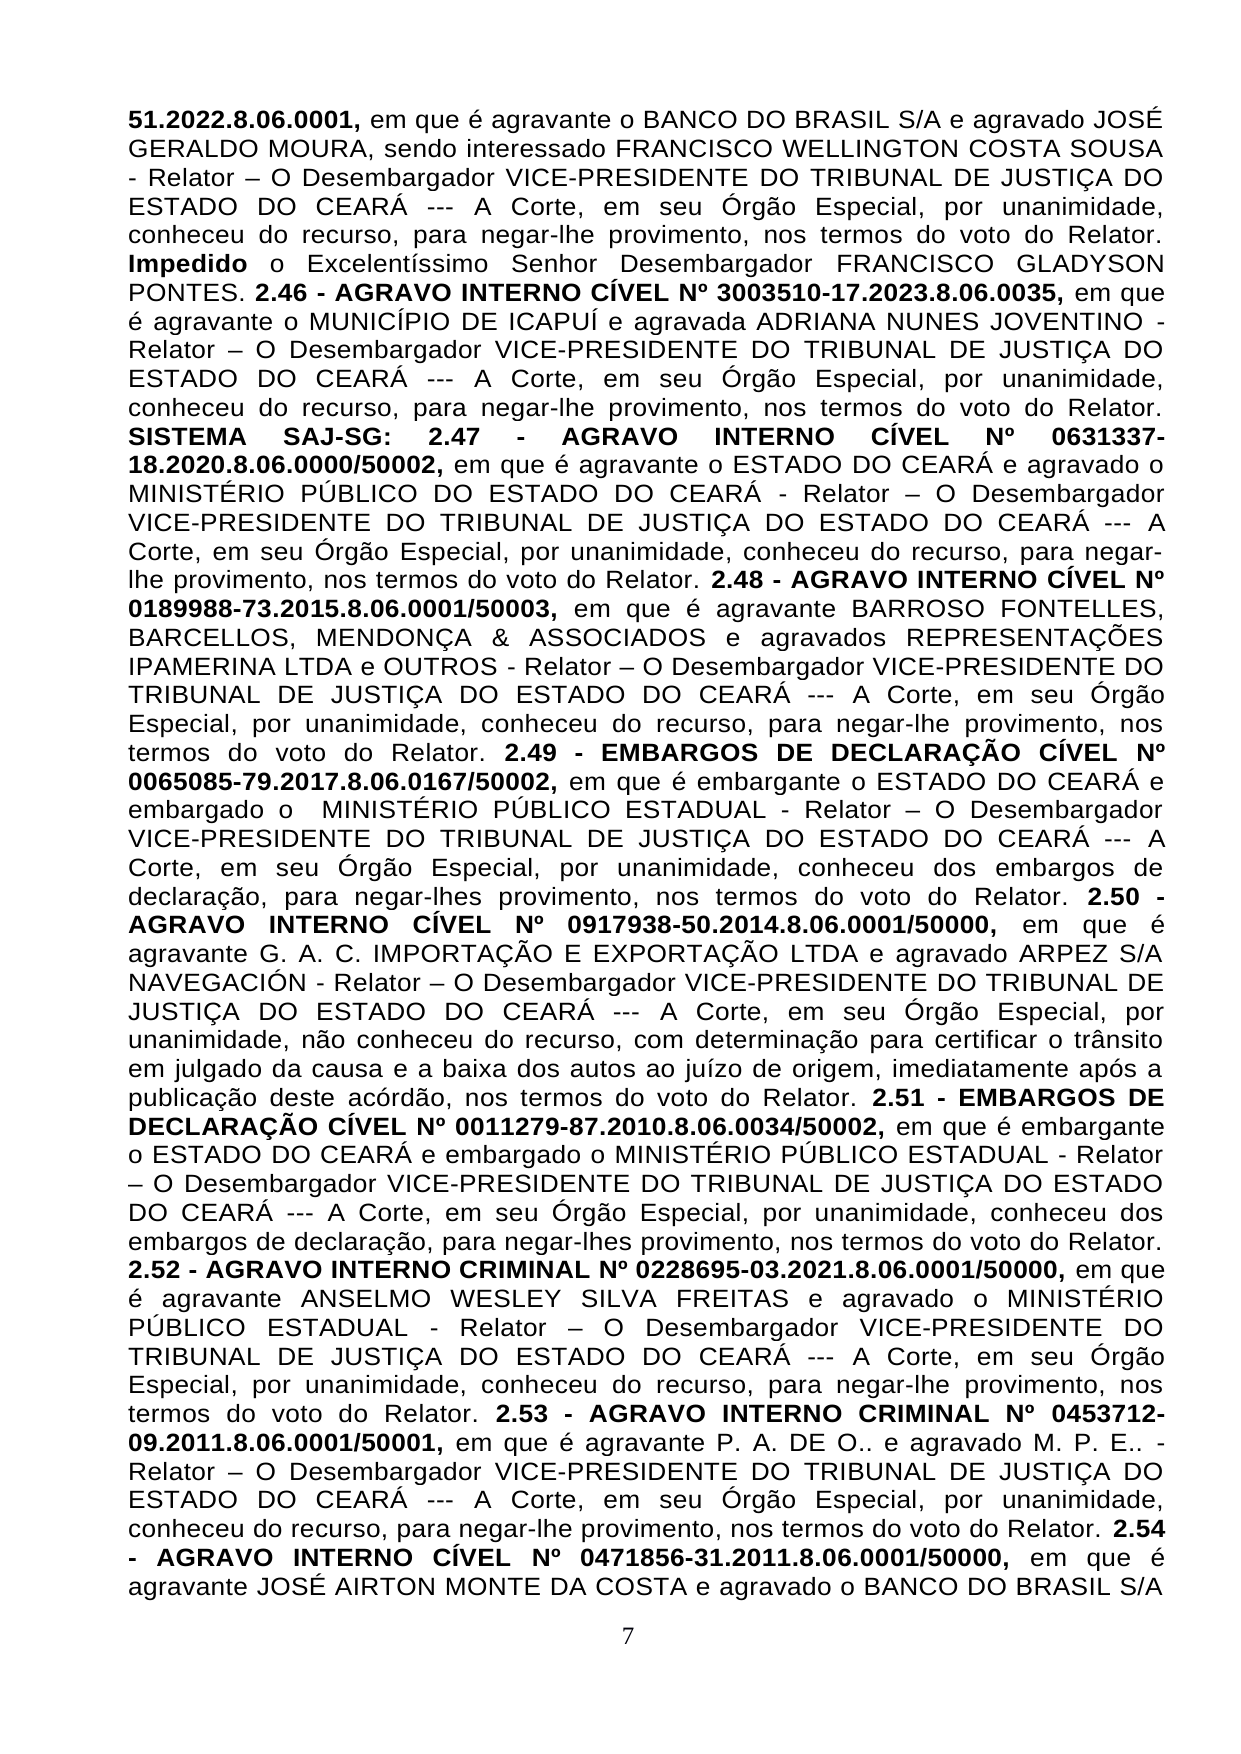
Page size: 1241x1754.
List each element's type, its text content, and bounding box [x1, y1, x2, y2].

text 51.2022.8.06.0001, em que é agravante o BANCO DO BRASIL S/A e agravado JOSÉ GERALDO MOURA, sendo interessado FRANCISCO WELLINGTON COSTA SOUSA - Relator – O Desembargador VICE-PRESIDENTE DO TRIBUNAL DE JUSTIÇA DO ESTADO DO CEARÁ --- A Corte, em seu Órgão Especial, por unanimidade, conheceu do recurso, para negar-lhe provimento, nos termos do voto do Relator. Impedido o Excelentíssimo Senhor Desembargador FRANCISCO GLADYSON PONTES. 2.46 - AGRAVO INTERNO CÍVEL Nº 3003510-17.2023.8.06.0035, em que é agravante o MUNICÍPIO DE ICAPUÍ e agravada ADRIANA NUNES JOVENTINO - Relator – O Desembargador VICE-PRESIDENTE DO TRIBUNAL DE JUSTIÇA DO ESTADO DO CEARÁ --- A Corte, em seu Órgão Especial, por unanimidade, conheceu do recurso, para negar-lhe provimento, nos termos do voto do Relator. SISTEMA SAJ-SG: 2.47 - AGRAVO INTERNO CÍVEL Nº 0631337-18.2020.8.06.0000/50002, em que é agravante o ESTADO DO CEARÁ e agravado o MINISTÉRIO PÚBLICO DO ESTADO DO CEARÁ - Relator – O Desembargador VICE-PRESIDENTE DO TRIBUNAL DE JUSTIÇA DO ESTADO DO CEARÁ --- A Corte, em seu Órgão Especial, por unanimidade, conheceu do recurso, para negar-lhe provimento, nos termos do voto do Relator. 2.48 - AGRAVO INTERNO CÍVEL Nº 0189988-73.2015.8.06.0001/50003, em que é agravante BARROSO FONTELLES, BARCELLOS, MENDONÇA & ASSOCIADOS e agravados REPRESENTAÇÕES IPAMERINA LTDA e OUTROS - Relator – O Desembargador VICE-PRESIDENTE DO TRIBUNAL DE JUSTIÇA DO ESTADO DO CEARÁ --- A Corte, em seu Órgão Especial, por unanimidade, conheceu do recurso, para negar-lhe provimento, nos termos do voto do Relator. 2.49 - EMBARGOS DE DECLARAÇÃO CÍVEL Nº 0065085-79.2017.8.06.0167/50002, em que é embargante o ESTADO DO CEARÁ e embargado o MINISTÉRIO PÚBLICO ESTADUAL - Relator – O Desembargador VICE-PRESIDENTE DO TRIBUNAL DE JUSTIÇA DO ESTADO DO CEARÁ --- A Corte, em seu Órgão Especial, por unanimidade, conheceu dos embargos de declaração, para negar-lhes provimento, nos termos do voto do Relator. 2.50 - AGRAVO INTERNO CÍVEL Nº 0917938-50.2014.8.06.0001/50000, em que é agravante G. A. C. IMPORTAÇÃO E EXPORTAÇÃO LTDA e agravado ARPEZ S/A NAVEGACIÓN - Relator – O Desembargador VICE-PRESIDENTE DO TRIBUNAL DE JUSTIÇA DO ESTADO DO CEARÁ --- A Corte, em seu Órgão Especial, por unanimidade, não conheceu do recurso, com determinação para certificar o trânsito em julgado da causa e a baixa dos autos ao juízo de origem, imediatamente após a publicação deste acórdão, nos termos do voto do Relator. 2.51 - EMBARGOS DE DECLARAÇÃO CÍVEL Nº 0011279-87.2010.8.06.0034/50002, em que é embargante o ESTADO DO CEARÁ e embargado o MINISTÉRIO PÚBLICO ESTADUAL - Relator – O Desembargador VICE-PRESIDENTE DO TRIBUNAL DE JUSTIÇA DO ESTADO DO CEARÁ --- A Corte, em seu Órgão Especial, por unanimidade, conheceu dos embargos de declaração, para negar-lhes provimento, nos termos do voto do Relator. 2.52 - AGRAVO INTERNO CRIMINAL Nº 0228695-03.2021.8.06.0001/50000, em que é agravante ANSELMO WESLEY SILVA FREITAS e agravado o MINISTÉRIO PÚBLICO ESTADUAL - Relator – O Desembargador VICE-PRESIDENTE DO TRIBUNAL DE JUSTIÇA DO ESTADO DO CEARÁ --- A Corte, em seu Órgão Especial, por unanimidade, conheceu do recurso, para negar-lhe provimento, nos termos do voto do Relator. 2.53 - AGRAVO INTERNO CRIMINAL Nº 0453712-09.2011.8.06.0001/50001, em que é agravante P. A. DE O.. e agravado M. P. E.. - Relator – O Desembargador VICE-PRESIDENTE DO TRIBUNAL DE JUSTIÇA DO ESTADO DO CEARÁ --- A Corte, em seu Órgão Especial, por unanimidade, conheceu do recurso, para negar-lhe provimento, nos termos do voto do Relator. 2.54 - AGRAVO INTERNO CÍVEL Nº 0471856-31.2011.8.06.0001/50000, em que é agravante JOSÉ AIRTON MONTE DA COSTA e agravado o BANCO DO BRASIL S/A [128, 105, 1165, 1600]
